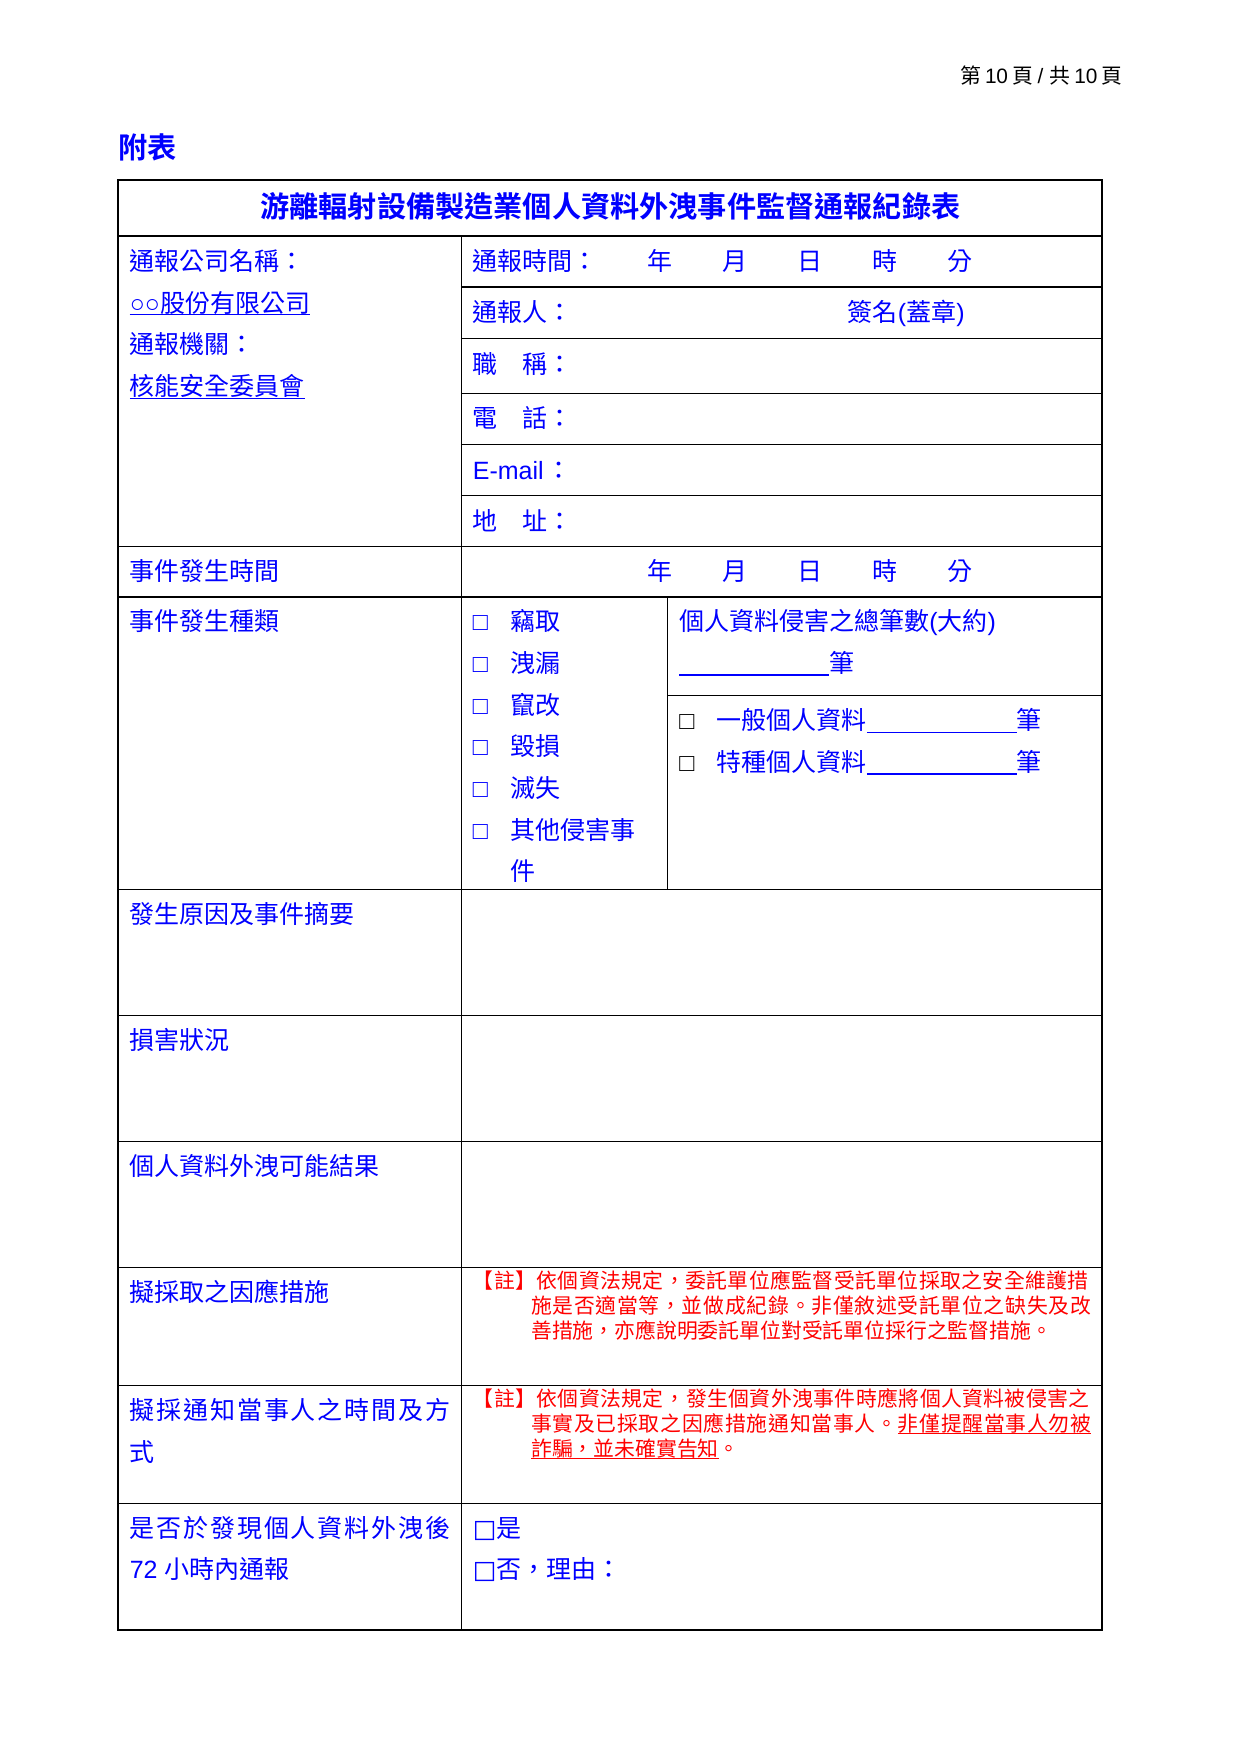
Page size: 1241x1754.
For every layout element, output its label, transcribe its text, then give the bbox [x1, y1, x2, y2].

table_cell 年 月 日 時 分 [462, 547, 1101, 596]
table_cell [462, 1142, 1101, 1267]
table_cell 通報時間： 年 月 日 時 分 [462, 237, 1101, 286]
table_header 游離輻射設備製造業個人資料外洩事件監督通報紀錄表 [119, 181, 1101, 235]
table_cell E-mail ： [462, 445, 1101, 495]
table_cell 是否於發現個人資料外洩後72 小時內通報 [119, 1504, 461, 1629]
table_cell 地 址： [462, 496, 1101, 546]
table_cell □是 □否，理由： [462, 1504, 1101, 1629]
table_cell 擬採取之因應措施 [119, 1268, 461, 1385]
table_cell 通報公司名稱： ○○股份有限公司 通報機關： 核能安全委員會 [119, 237, 461, 546]
table_cell 個人資料侵害之總筆數(大約) 筆 [668, 598, 1101, 695]
table_cell 事件發生時間 [119, 547, 461, 596]
table_cell [462, 890, 1101, 1015]
table_cell 發生原因及事件摘要 [119, 890, 461, 1015]
table_cell 【註】依個資法規定，委託單位應監督受託單位採取之安全維護措施是否適當等，並做成紀錄。非僅敘述受託單位之缺失及改善措施，亦應說明委託單位對受託單位採行之監督措施。 [462, 1268, 1101, 1385]
table_cell 事件發生種類 [119, 598, 461, 889]
table_cell 損害狀況 [119, 1016, 461, 1141]
table_cell 通報人： 簽名(蓋章) [462, 288, 1101, 338]
table_cell 職 稱： [462, 339, 1101, 392]
table_cell 電 話： [462, 394, 1101, 444]
table_cell 擬採通知當事人之時間及方式 [119, 1386, 461, 1503]
table_cell [462, 1016, 1101, 1141]
text 附表 [118, 118, 1122, 168]
table_cell 竊取 洩漏 竄改 毀損 滅失 其他侵害事件 [462, 598, 667, 889]
table_cell 【註】依個資法規定，發生個資外洩事件時應將個人資料被侵害之事實及已採取之因應措施通知當事人。非僅提醒當事人勿被詐騙，並未確實告知。 [462, 1386, 1101, 1503]
table_cell 一般個人資料 筆 特種個人資料 筆 [668, 696, 1101, 889]
table_cell 個人資料外洩可能結果 [119, 1142, 461, 1267]
